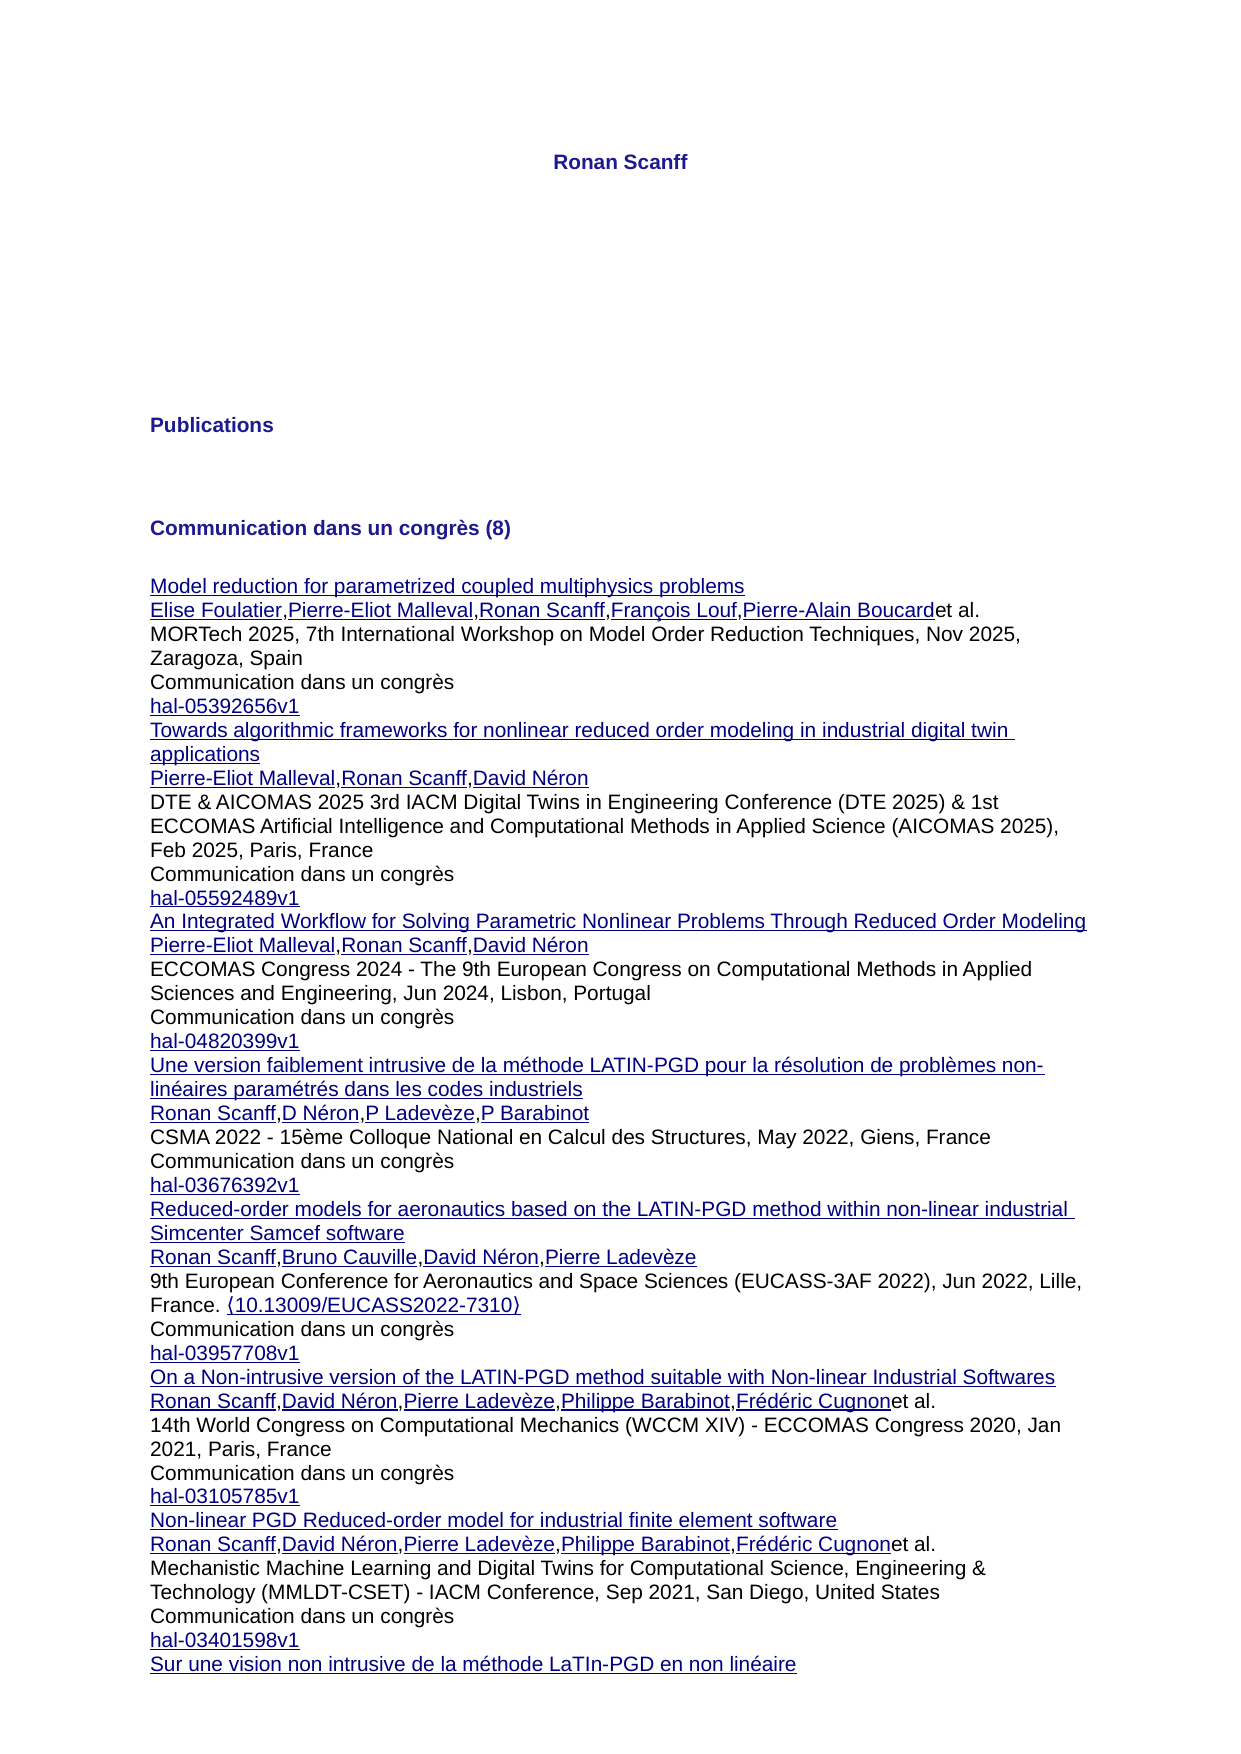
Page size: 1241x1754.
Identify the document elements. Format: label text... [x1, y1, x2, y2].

table_cell Sur une vision non intrusive de la méthode LaTIn-PGD en non linéaire [150, 1652, 1090, 1676]
table_header Model reduction for parametrized coupled multiphysics problems Elise Foulatier,Pierre-Eliot Malleval,Ronan Scanff,François Louf,Pierre-Alain Boucardet al. MORTech 2025, 7th International Workshop on Model Order Reduction Techniques, Nov 2025, Zaragoza, Spain Communication dans un congrès hal-05392656v1 [150, 574, 1090, 718]
table_cell An Integrated Workflow for Solving Parametric Nonlinear Problems Through Reduced Order Modeling Pierre-Eliot Malleval,Ronan Scanff,David Néron ECCOMAS Congress 2024 - The 9th European Congress on Computational Methods in Applied Sciences and Engineering, Jun 2024, Lisbon, Portugal Communication dans un congrès hal-04820399v1 [150, 909, 1090, 1053]
subtitle Publications [150, 412, 1090, 436]
subtitle Ronan Scanff [150, 150, 1090, 174]
table_cell Non-linear PGD Reduced-order model for industrial finite element software Ronan Scanff,David Néron,Pierre Ladevèze,Philippe Barabinot,Frédéric Cugnonet al. Mechanistic Machine Learning and Digital Twins for Computational Science, Engineering & Technology (MMLDT-CSET) - IACM Conference, Sep 2021, San Diego, United States Communication dans un congrès hal-03401598v1 [150, 1508, 1090, 1652]
table_cell Reduced-order models for aeronautics based on the LATIN-PGD method within non-linear industrial Simcenter Samcef software Ronan Scanff,Bruno Cauville,David Néron,Pierre Ladevèze 9th European Conference for Aeronautics and Space Sciences (EUCASS-3AF 2022), Jun 2022, Lille, France. ⟨10.13009/EUCASS2022-7310⟩ Communication dans un congrès hal-03957708v1 [150, 1197, 1090, 1364]
subtitle Communication dans un congrès (8) [150, 516, 1090, 539]
table_cell Une version faiblement intrusive de la méthode LATIN-PGD pour la résolution de problèmes non-linéaires paramétrés dans les codes industriels Ronan Scanff,D Néron,P Ladevèze,P Barabinot CSMA 2022 - 15ème Colloque National en Calcul des Structures, May 2022, Giens, France Communication dans un congrès hal-03676392v1 [150, 1053, 1090, 1197]
table_cell Towards algorithmic frameworks for nonlinear reduced order modeling in industrial digital twin applications Pierre-Eliot Malleval,Ronan Scanff,David Néron DTE & AICOMAS 2025 3rd IACM Digital Twins in Engineering Conference (DTE 2025) & 1st ECCOMAS Artificial Intelligence and Computational Methods in Applied Science (AICOMAS 2025), Feb 2025, Paris, France Communication dans un congrès hal-05592489v1 [150, 718, 1090, 909]
table_cell On a Non-intrusive version of the LATIN-PGD method suitable with Non-linear Industrial Softwares Ronan Scanff,David Néron,Pierre Ladevèze,Philippe Barabinot,Frédéric Cugnonet al. 14th World Congress on Computational Mechanics (WCCM XIV) - ECCOMAS Congress 2020, Jan 2021, Paris, France Communication dans un congrès hal-03105785v1 [150, 1365, 1090, 1508]
